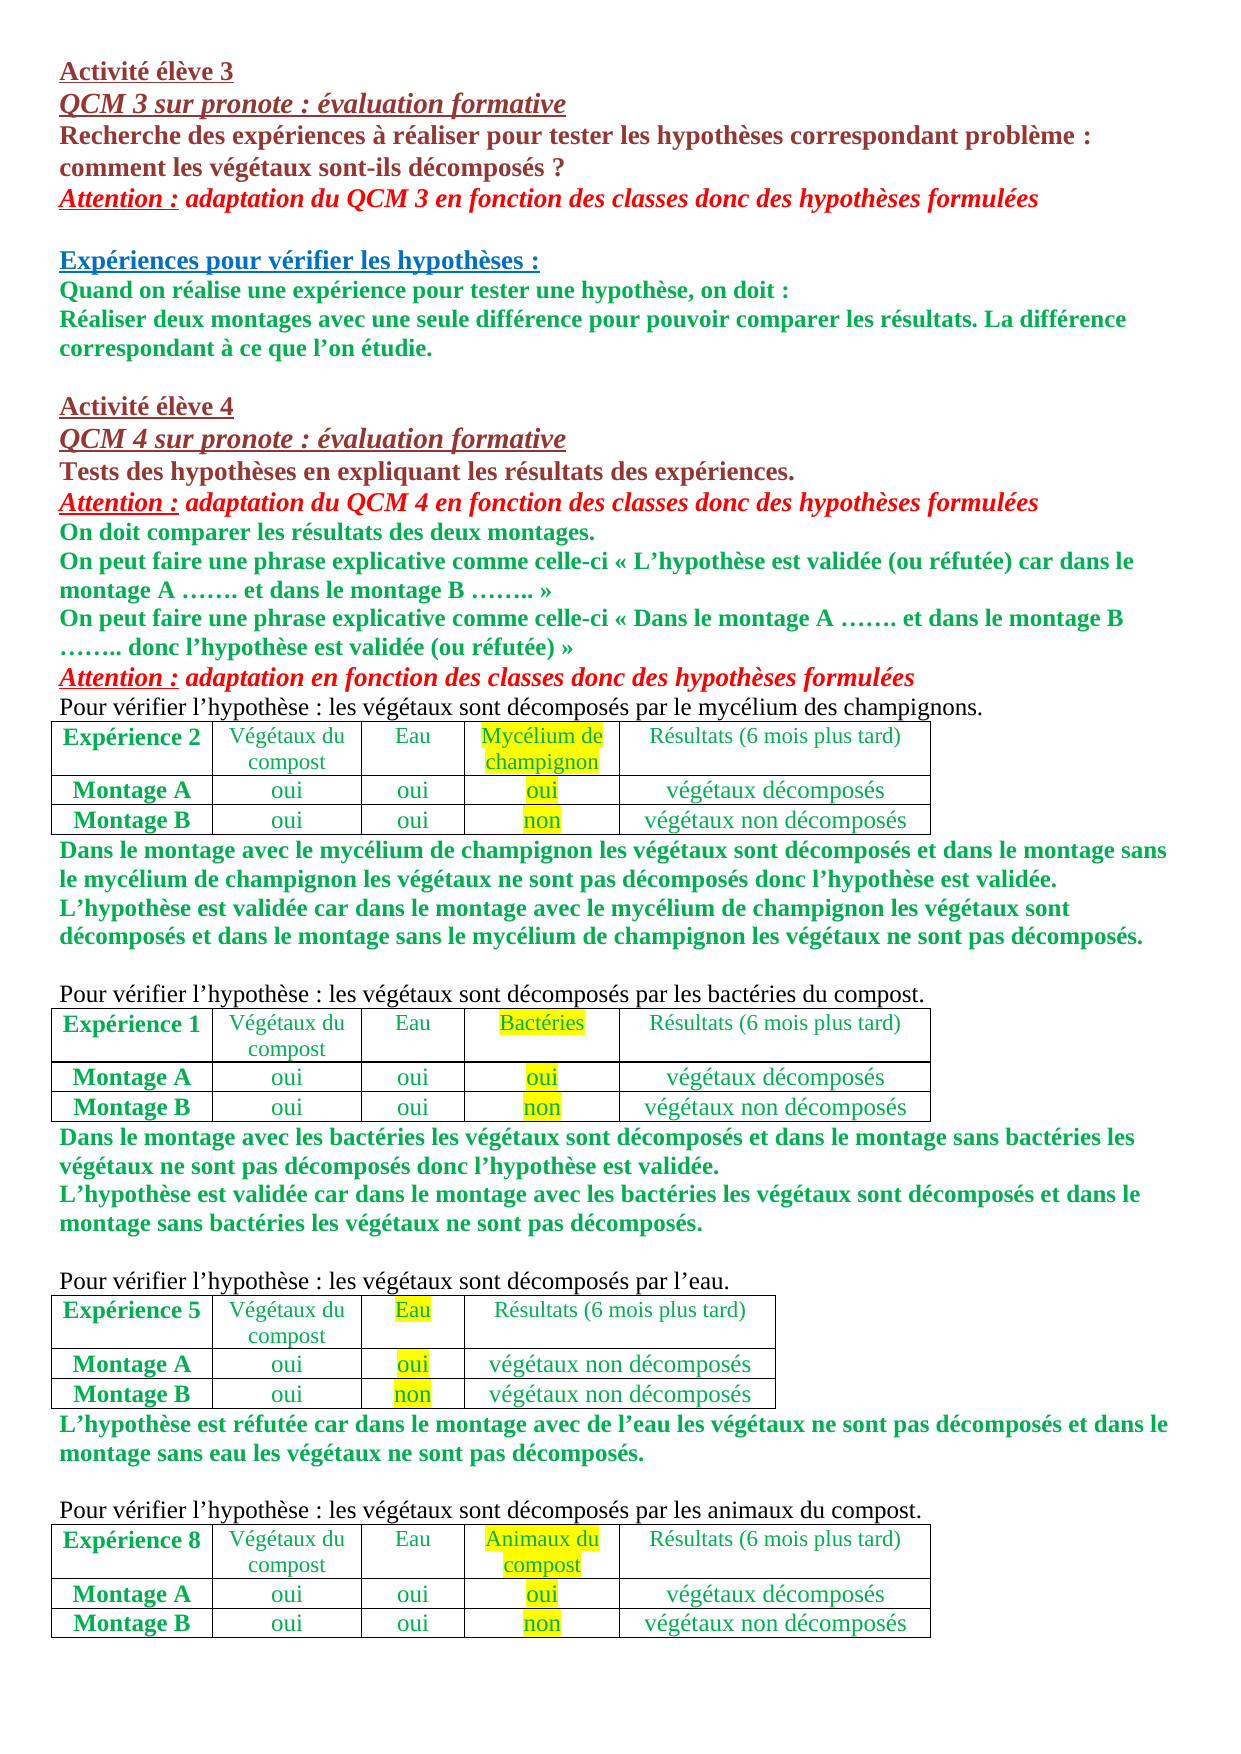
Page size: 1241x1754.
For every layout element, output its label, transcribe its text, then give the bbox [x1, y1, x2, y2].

text Recherche des expériences à réaliser pour tester les hypothèses correspondant problème : comment les végétaux sont-ils décomposés ? [59, 119, 1181, 182]
table_header Expérience 1 [52, 1009, 212, 1061]
table_header Résultats (6 mois plus tard) [620, 722, 930, 774]
text Attention : adaptation en fonction des classes donc des hypothèses formulées [59, 661, 1181, 692]
text On peut faire une phrase explicative comme celle-ci « L’hypothèse est validée (ou réfutée) car dans le montage A ……. et dans le montage B …….. » [59, 546, 1181, 603]
text Dans le montage avec le mycélium de champignon les végétaux sont décomposés et dans le montage sans le mycélium de champignon les végétaux ne sont pas décomposés donc l’hypothèse est validée. [59, 835, 1181, 893]
text Dans le montage avec les bactéries les végétaux sont décomposés et dans le montage sans bactéries les végétaux ne sont pas décomposés donc l’hypothèse est validée. [59, 1122, 1181, 1179]
text Tests des hypothèses en expliquant les résultats des expériences. [59, 455, 1181, 486]
text Pour vérifier l’hypothèse : les végétaux sont décomposés par les bactéries du compost. [59, 979, 1181, 1008]
table_header Résultats (6 mois plus tard) [620, 1009, 930, 1061]
table_header Végétaux du compost [213, 1296, 361, 1348]
table_cell végétaux non décomposés [620, 1609, 930, 1637]
table_cell Montage A [52, 776, 212, 804]
table_cell oui [362, 1609, 464, 1637]
table_cell oui [362, 776, 464, 804]
table_cell oui [362, 1579, 464, 1607]
table_cell végétaux décomposés [620, 776, 930, 804]
table_header Végétaux du compost [213, 722, 361, 774]
table_cell oui [213, 1379, 361, 1408]
table_cell Montage B [52, 1379, 212, 1408]
text Expériences pour vérifier les hypothèses : [59, 244, 1181, 275]
text Pour vérifier l’hypothèse : les végétaux sont décomposés par les animaux du compost. [59, 1495, 1181, 1524]
text L’hypothèse est validée car dans le montage avec les bactéries les végétaux sont décomposés et dans le montage sans bactéries les végétaux ne sont pas décomposés. [59, 1179, 1181, 1237]
table_cell non [362, 1379, 464, 1408]
table_cell végétaux décomposés [620, 1063, 930, 1091]
table_cell Montage B [52, 1609, 212, 1637]
table_header Expérience 2 [52, 722, 212, 774]
table_header Expérience 8 [52, 1525, 212, 1578]
text Quand on réalise une expérience pour tester une hypothèse, on doit : [59, 275, 1181, 304]
table_cell oui [465, 1579, 619, 1607]
text Attention : adaptation du QCM 3 en fonction des classes donc des hypothèses formulées [59, 182, 1181, 213]
table_header Eau [362, 1296, 464, 1348]
table_header Végétaux du compost [213, 1525, 361, 1578]
table_cell végétaux non décomposés [465, 1349, 775, 1378]
table_cell oui [213, 1609, 361, 1637]
table_header Eau [362, 722, 464, 774]
text Réaliser deux montages avec une seule différence pour pouvoir comparer les résultats. La différence correspondant à ce que l’on étudie. [59, 304, 1181, 361]
table_cell oui [213, 1349, 361, 1378]
table_cell oui [213, 776, 361, 804]
text L’hypothèse est réfutée car dans le montage avec de l’eau les végétaux ne sont pas décomposés et dans le montage sans eau les végétaux ne sont pas décomposés. [59, 1409, 1181, 1466]
text Pour vérifier l’hypothèse : les végétaux sont décomposés par le mycélium des champignons. [59, 692, 1181, 721]
table_cell végétaux non décomposés [620, 805, 930, 834]
table_cell oui [465, 1063, 619, 1091]
table_cell Montage A [52, 1349, 212, 1378]
text On doit comparer les résultats des deux montages. [59, 517, 1181, 546]
table_cell Montage B [52, 805, 212, 834]
table_cell oui [213, 1579, 361, 1607]
table_header Animaux du compost [465, 1525, 619, 1578]
table_header Mycélium de champignon [465, 722, 619, 774]
text L’hypothèse est validée car dans le montage avec le mycélium de champignon les végétaux sont décomposés et dans le montage sans le mycélium de champignon les végétaux ne sont pas décomposés. [59, 893, 1181, 950]
text Activité élève 3 [59, 55, 1181, 86]
text Activité élève 4 [59, 390, 1181, 421]
text QCM 3 sur pronote : évaluation formative [59, 86, 1181, 119]
table_cell non [465, 805, 619, 834]
table_header Eau [362, 1009, 464, 1061]
table_cell oui [362, 1349, 464, 1378]
table_cell non [465, 1092, 619, 1121]
text Pour vérifier l’hypothèse : les végétaux sont décomposés par l’eau. [59, 1266, 1181, 1294]
table_cell végétaux décomposés [620, 1579, 930, 1607]
table_cell oui [362, 805, 464, 834]
table_cell oui [213, 1063, 361, 1091]
text On peut faire une phrase explicative comme celle-ci « Dans le montage A ……. et dans le montage B …….. donc l’hypothèse est validée (ou réfutée) » [59, 603, 1181, 661]
table_cell oui [362, 1063, 464, 1091]
table_cell Montage A [52, 1063, 212, 1091]
text Attention : adaptation du QCM 4 en fonction des classes donc des hypothèses formulées [59, 486, 1181, 517]
text QCM 4 sur pronote : évaluation formative [59, 421, 1181, 455]
table_cell végétaux non décomposés [620, 1092, 930, 1121]
table_cell oui [213, 1092, 361, 1121]
table_header Résultats (6 mois plus tard) [620, 1525, 930, 1578]
table_header Bactéries [465, 1009, 619, 1061]
table_header Expérience 5 [52, 1296, 212, 1348]
table_cell non [465, 1609, 619, 1637]
table_cell végétaux non décomposés [465, 1379, 775, 1408]
table_header Végétaux du compost [213, 1009, 361, 1061]
table_header Eau [362, 1525, 464, 1578]
table_cell oui [213, 805, 361, 834]
table_cell oui [465, 776, 619, 804]
table_cell oui [362, 1092, 464, 1121]
table_header Résultats (6 mois plus tard) [465, 1296, 775, 1348]
table_cell Montage A [52, 1579, 212, 1607]
table_cell Montage B [52, 1092, 212, 1121]
